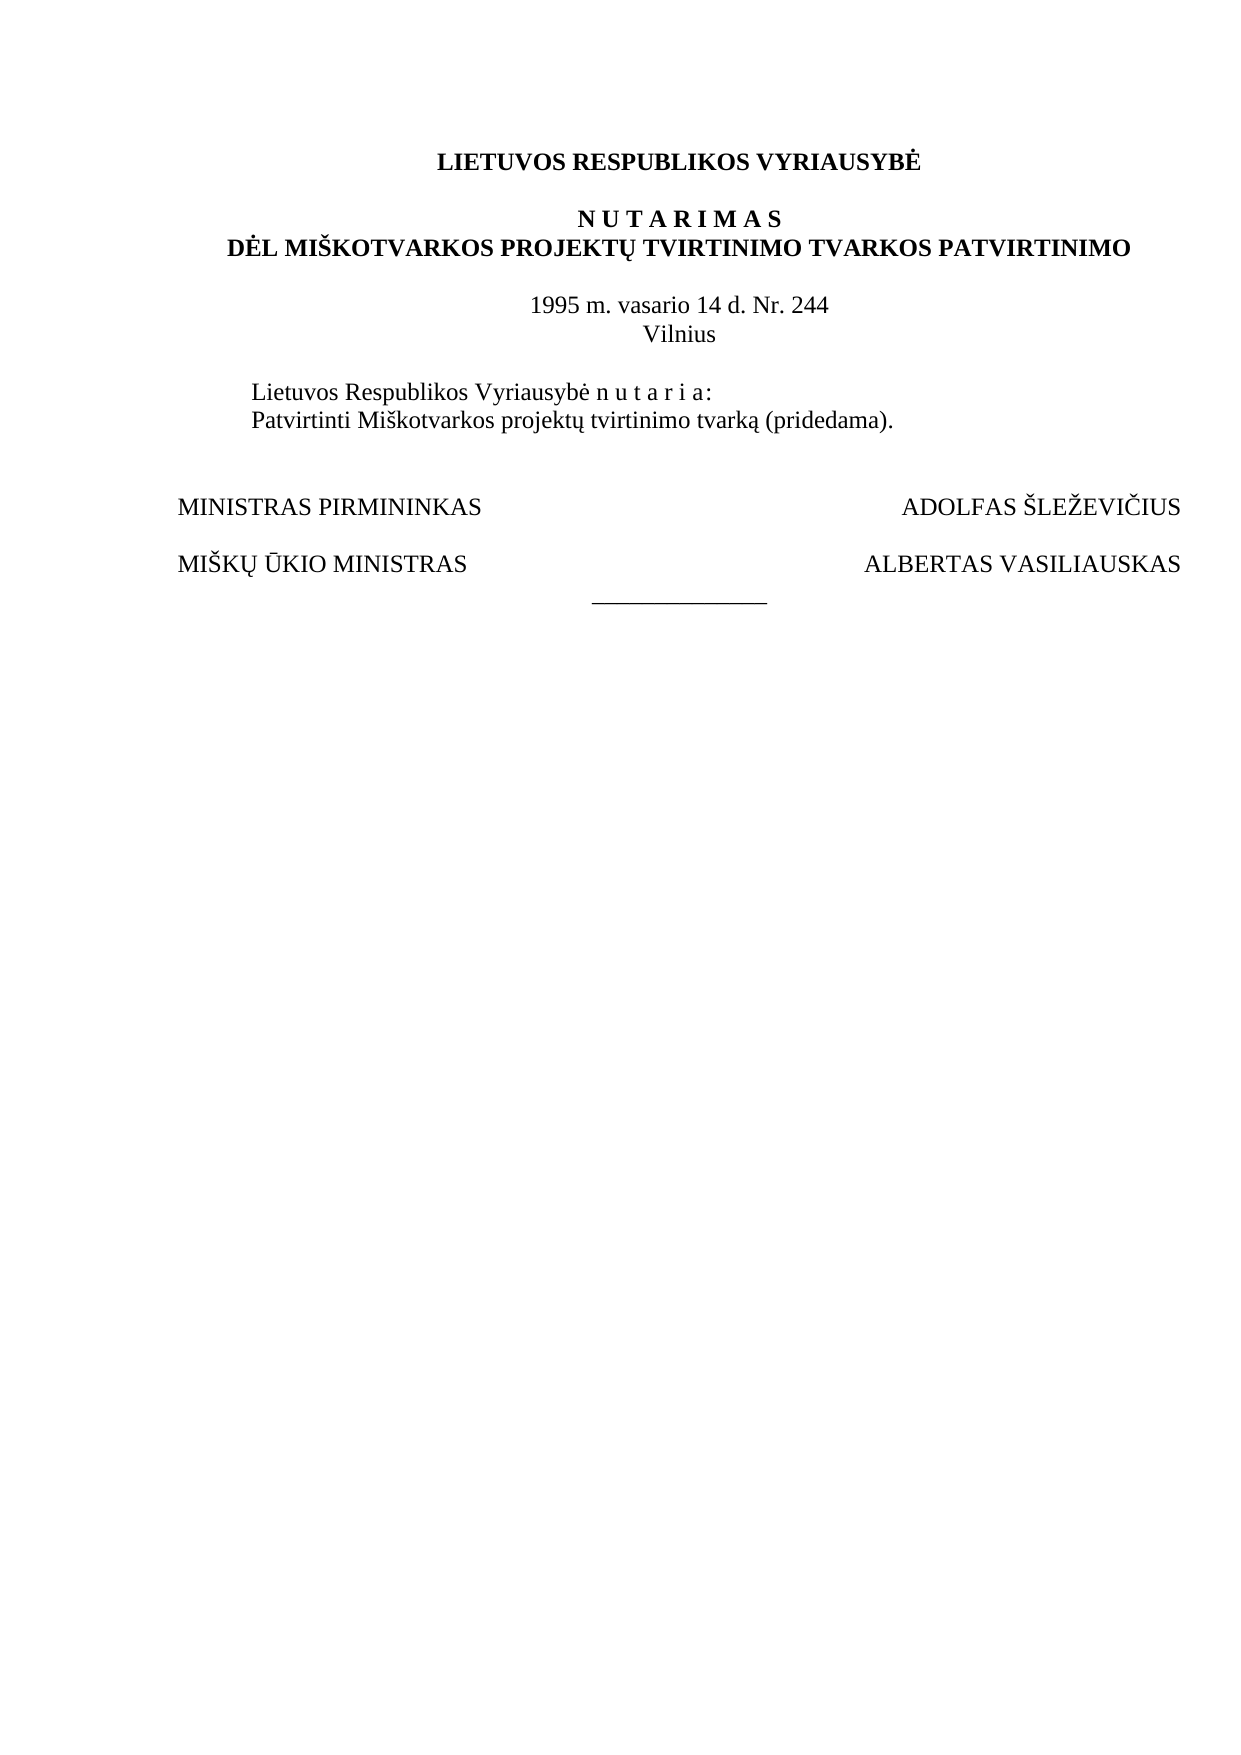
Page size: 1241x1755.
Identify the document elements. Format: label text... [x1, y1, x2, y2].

text DĖL MIŠKOTVARKOS PROJEKTŲ TVIRTINIMO TVARKOS PATVIRTINIMO [177, 233, 1181, 262]
text N U T A R I M A S [177, 204, 1181, 233]
text Patvirtinti Miškotvarkos projektų tvirtinimo tvarką (pridedama). [177, 406, 1181, 434]
text MINISTRAS PIRMININKAS ADOLFAS ŠLEŽEVIČIUS [177, 492, 1181, 521]
text MIŠKŲ ŪKIO MINISTRAS ALBERTAS VASILIAUSKAS [177, 549, 1181, 578]
text Vilnius [177, 319, 1181, 348]
text 1995 m. vasario 14 d. Nr. 244 [177, 291, 1181, 319]
text LIETUVOS RESPUBLIKOS VYRIAUSYBĖ [177, 147, 1181, 176]
text ______________ [177, 578, 1181, 607]
text Lietuvos Respublikos Vyriausybė nutaria: [177, 377, 1181, 406]
